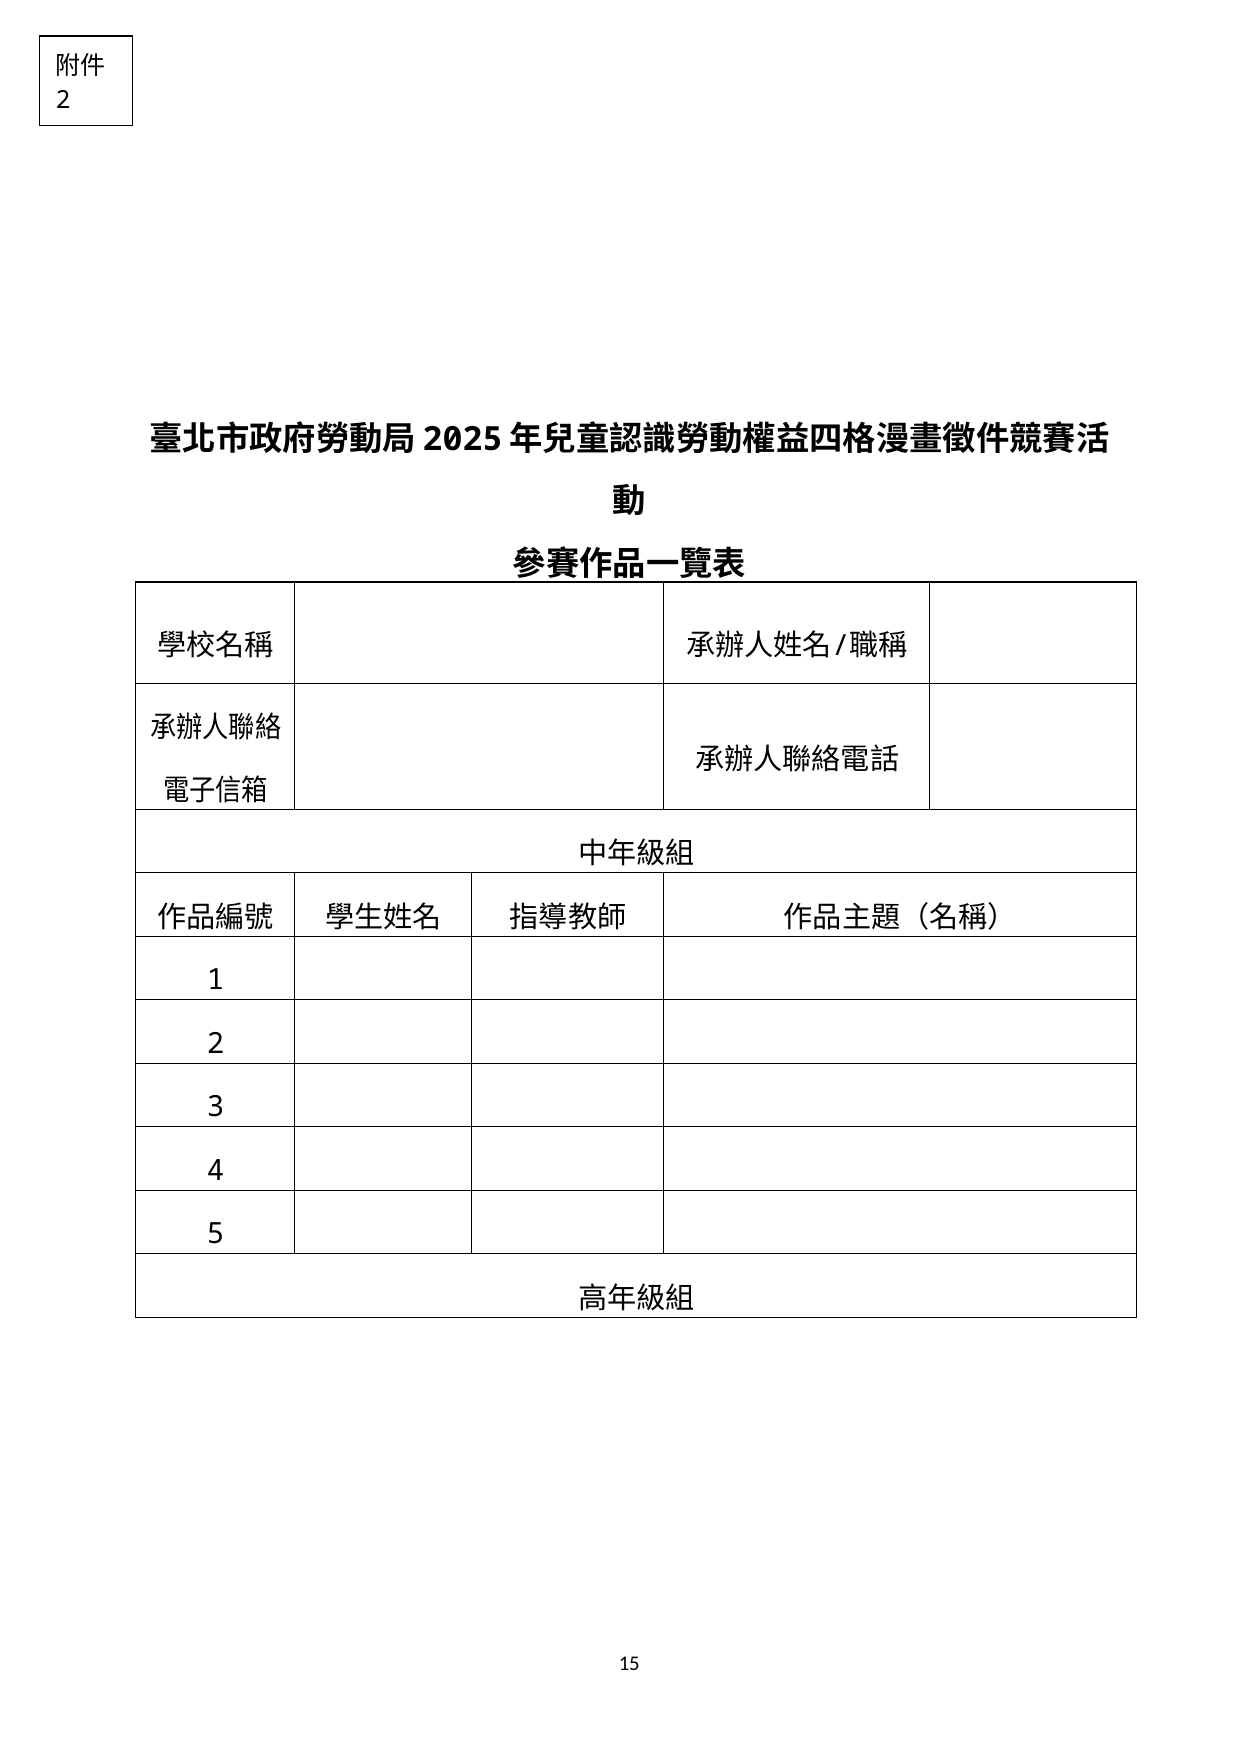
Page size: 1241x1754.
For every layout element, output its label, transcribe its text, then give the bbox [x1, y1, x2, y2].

table_cell [664, 1064, 1136, 1126]
table_cell 中年級組 [136, 810, 1136, 872]
table_cell [295, 1191, 471, 1253]
text [40, 37, 132, 125]
table_cell [664, 1127, 1136, 1190]
table_cell [664, 1191, 1136, 1253]
table_cell 4 [136, 1127, 294, 1190]
table_header 學校名稱 [136, 583, 294, 682]
table_cell 1 [136, 937, 294, 999]
table_header [930, 583, 1136, 682]
table_cell 高年級組 [136, 1254, 1136, 1317]
table_cell 學生姓名 [295, 873, 471, 936]
table_cell 承辦人聯絡電話 [664, 684, 929, 808]
table_cell [472, 1127, 663, 1190]
table_cell 3 [136, 1064, 294, 1126]
table_cell [664, 937, 1136, 999]
table_cell 作品編號 [136, 873, 294, 936]
table_cell [295, 1000, 471, 1063]
table_cell [664, 1000, 1136, 1063]
table_cell [295, 684, 663, 808]
text 臺北市政府勞動局2025年兒童認識勞動權益四格漫畫徵件競賽活動 [136, 394, 1122, 519]
table_cell [472, 1000, 663, 1063]
table_cell [472, 937, 663, 999]
table_cell 承辦人聯絡電子信箱 [136, 684, 294, 808]
table_cell 2 [136, 1000, 294, 1063]
table_cell [295, 1127, 471, 1190]
text 參賽作品一覽表 [136, 519, 1122, 581]
table_cell 5 [136, 1191, 294, 1253]
table_cell [472, 1191, 663, 1253]
table_cell [295, 1064, 471, 1126]
text 附件2 [55, 45, 117, 116]
table_header 承辦人姓名/職稱 [664, 583, 929, 682]
table_cell 指導教師 [472, 873, 663, 936]
table_cell 作品主題（名稱） [664, 873, 1136, 936]
table_cell [930, 684, 1136, 808]
table_cell [472, 1064, 663, 1126]
table_header [295, 583, 663, 682]
table_cell [295, 937, 471, 999]
